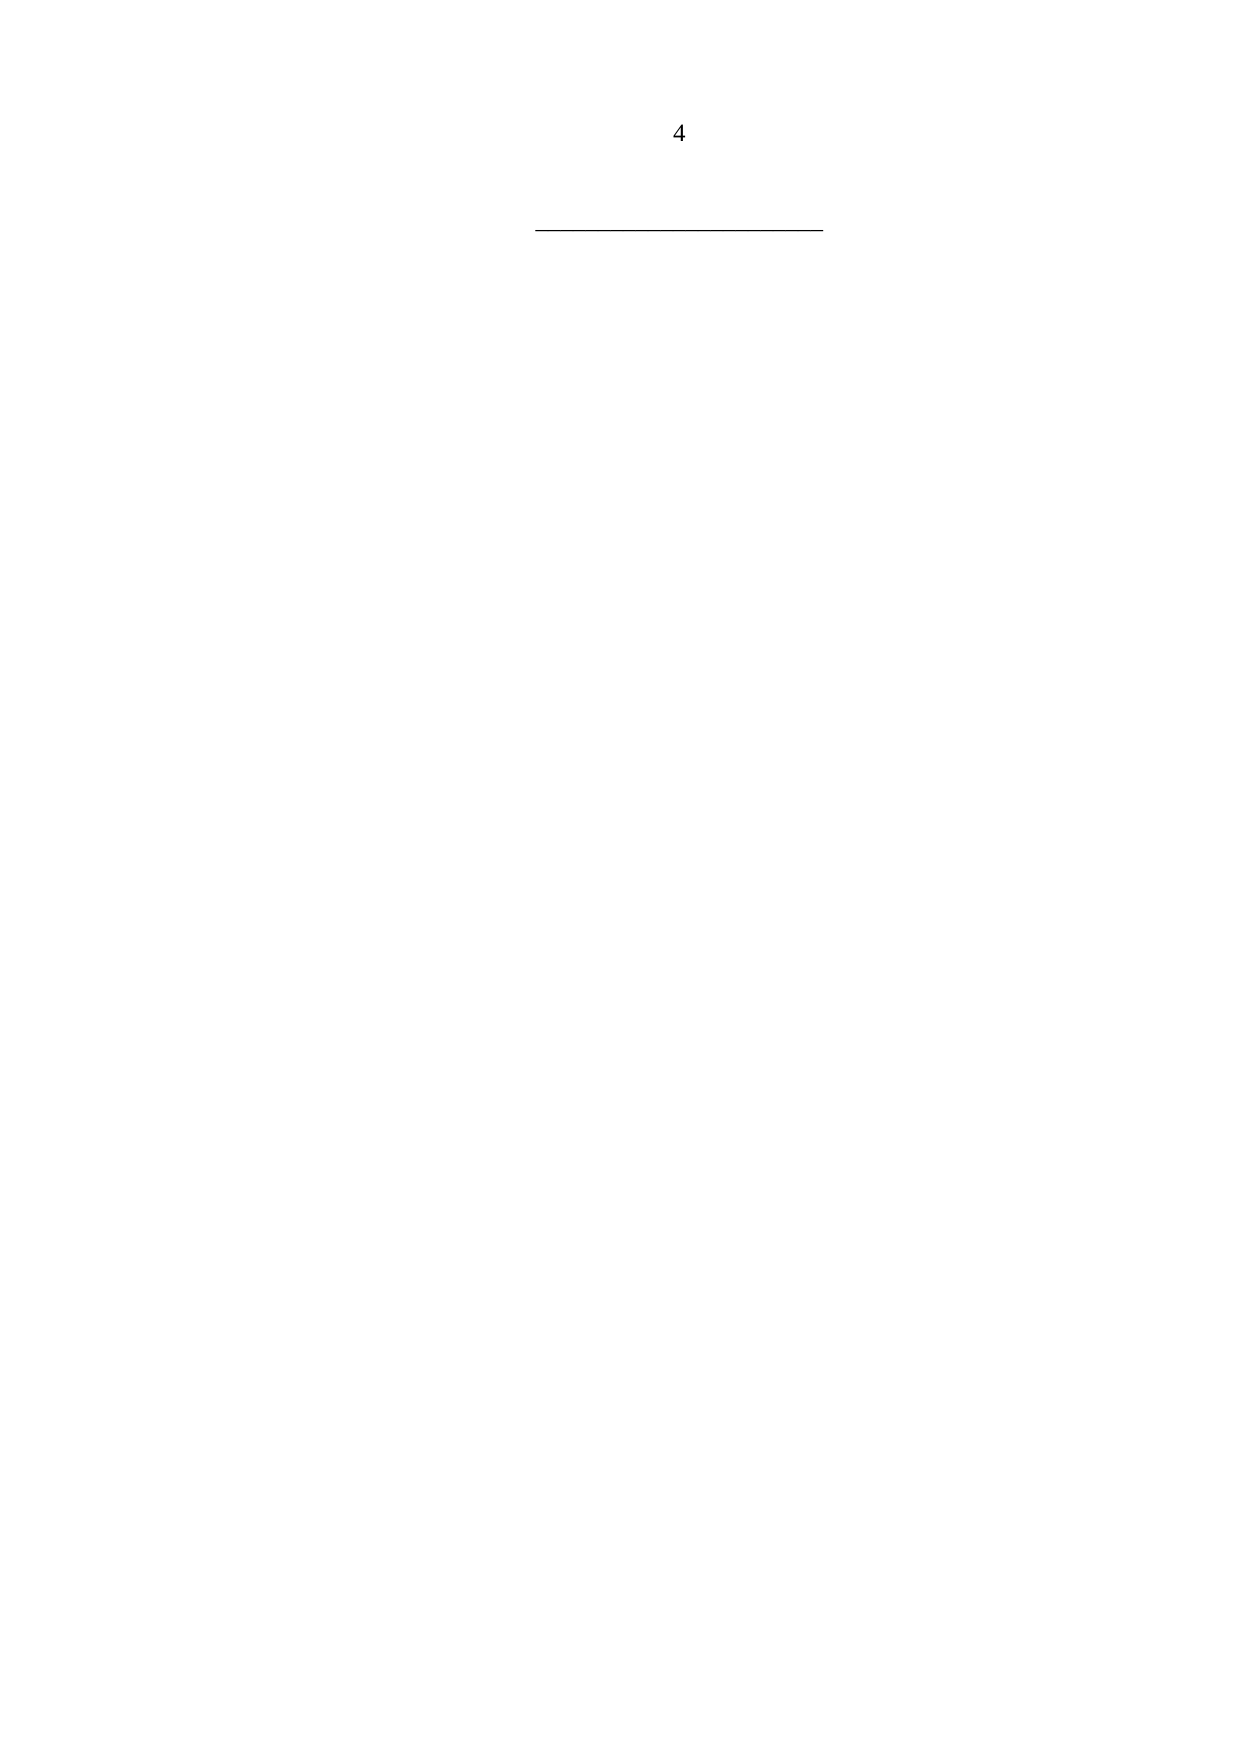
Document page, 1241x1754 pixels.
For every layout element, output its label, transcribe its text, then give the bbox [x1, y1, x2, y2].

text _______________________ [177, 205, 1181, 234]
